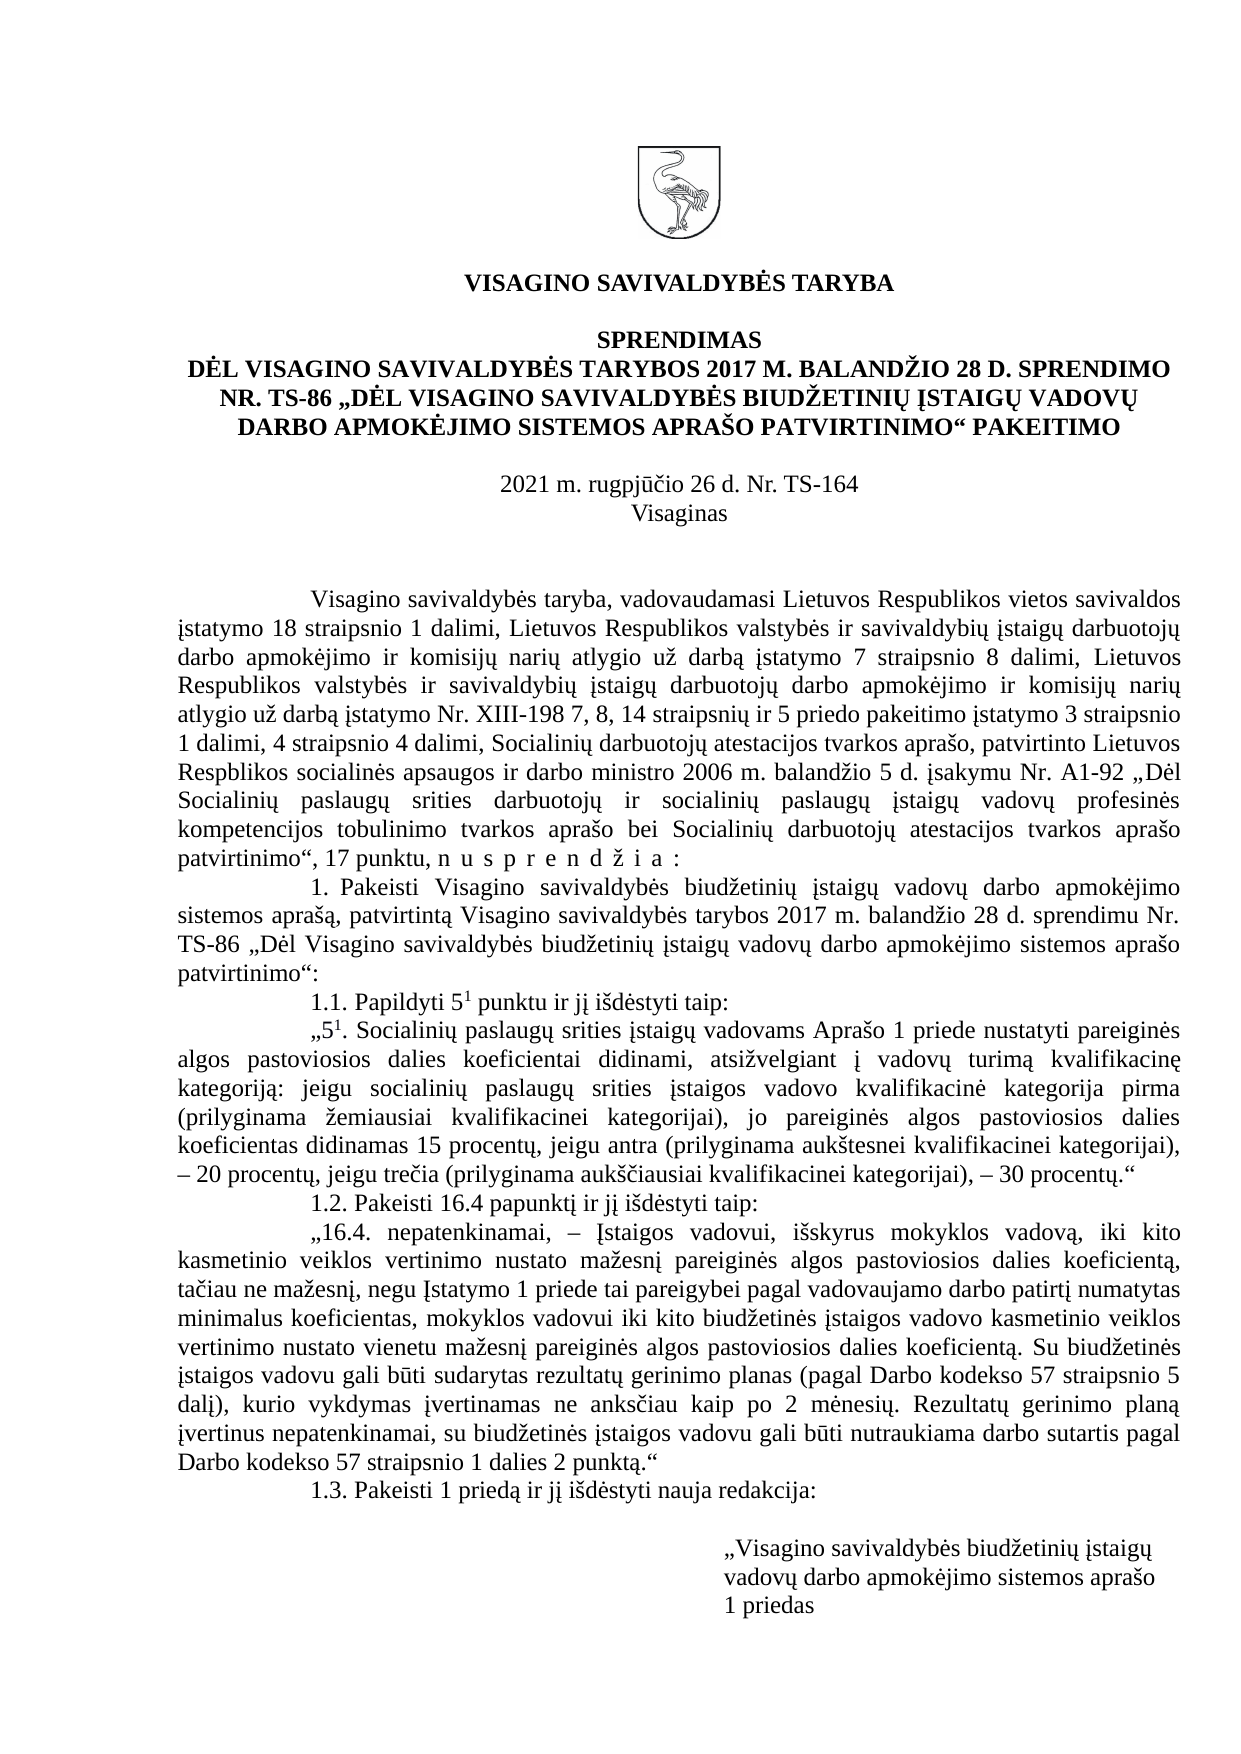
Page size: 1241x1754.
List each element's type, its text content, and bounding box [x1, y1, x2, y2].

text sprendimas [177, 325, 1181, 354]
text Visagino savivaldybės taryba [177, 268, 1181, 297]
text 1.3. Pakeisti 1 priedą ir jį išdėstyti nauja redakcija: [177, 1475, 1181, 1504]
text vadovų darbo apmokėjimo sistemos aprašo [177, 1562, 1181, 1590]
text 1.1. Papildyti 51 punktu ir jį išdėstyti taip: [310, 987, 1181, 1015]
text 1 priedas [177, 1590, 1181, 1619]
text „51. Socialinių paslaugų srities įstaigų vadovams Aprašo 1 priede nustatyti pareiginės algos pastoviosios dalies koeficientai didinami, atsižvelgiant į vadovų turimą kvalifikacinę kategoriją: jeigu socialinių paslaugų srities įstaigos vadovo kvalifikacinė kategorija pirma (prilyginama žemiausiai kvalifikacinei kategorijai), jo pareiginės algos pastoviosios dalies koeficientas didinamas 15 procentų, jeigu antra (prilyginama aukštesnei kvalifikacinei kategorijai), – 20 procentų, jeigu trečia (prilyginama aukščiausiai kvalifikacinei kategorijai), – 30 procentų.“ [177, 1015, 1181, 1188]
text dėl visagino savivaldybės tarybos 2017 m. balandžio 28 d. sprendimo nr. ts-86 „dėl visagino savivaldybės biudžetinių įstaigų vadovų darbo apmokėjimo sistemos aprašo patvirtinimo“ pakeitimo [177, 354, 1181, 440]
text 1. Pakeisti Visagino savivaldybės biudžetinių įstaigų vadovų darbo apmokėjimo sistemos aprašą, patvirtintą Visagino savivaldybės tarybos 2017 m. balandžio 28 d. sprendimu Nr. TS-86 „Dėl Visagino savivaldybės biudžetinių įstaigų vadovų darbo apmokėjimo sistemos aprašo patvirtinimo“: [177, 872, 1181, 987]
text „Visagino savivaldybės biudžetinių įstaigų [177, 1533, 1181, 1562]
text 2021 m. rugpjūčio 26 d. Nr. TS-164 [177, 469, 1181, 498]
text Visagino savivaldybės taryba, vadovaudamasi Lietuvos Respublikos vietos savivaldos įstatymo 18 straipsnio 1 dalimi, Lietuvos Respublikos valstybės ir savivaldybių įstaigų darbuotojų darbo apmokėjimo ir komisijų narių atlygio už darbą įstatymo 7 straipsnio 8 dalimi, Lietuvos Respublikos valstybės ir savivaldybių įstaigų darbuotojų darbo apmokėjimo ir komisijų narių atlygio už darbą įstatymo Nr. XIII-198 7, 8, 14 straipsnių ir 5 priedo pakeitimo įstatymo 3 straipsnio 1 dalimi, 4 straipsnio 4 dalimi, Socialinių darbuotojų atestacijos tvarkos aprašo, patvirtinto Lietuvos Respblikos socialinės apsaugos ir darbo ministro 2006 m. balandžio 5 d. įsakymu Nr. A1-92 „Dėl Socialinių paslaugų srities darbuotojų ir socialinių paslaugų įstaigų vadovų profesinės kompetencijos tobulinimo tvarkos aprašo bei Socialinių darbuotojų atestacijos tvarkos aprašo patvirtinimo“, 17 punktu, nusprendžia: [177, 584, 1181, 872]
text Visaginas [177, 498, 1181, 527]
text „16.4. nepatenkinamai, – Įstaigos vadovui, išskyrus mokyklos vadovą, iki kito kasmetinio veiklos vertinimo nustato mažesnį pareiginės algos pastoviosios dalies koeficientą, tačiau ne mažesnį, negu Įstatymo 1 priede tai pareigybei pagal vadovaujamo darbo patirtį numatytas minimalus koeficientas, mokyklos vadovui iki kito biudžetinės įstaigos vadovo kasmetinio veiklos vertinimo nustato vienetu mažesnį pareiginės algos pastoviosios dalies koeficientą. Su biudžetinės įstaigos vadovu gali būti sudarytas rezultatų gerinimo planas (pagal Darbo kodekso 57 straipsnio 5 dalį), kurio vykdymas įvertinamas ne anksčiau kaip po 2 mėnesių. Rezultatų gerinimo planą įvertinus nepatenkinamai, su biudžetinės įstaigos vadovu gali būti nutraukiama darbo sutartis pagal Darbo kodekso 57 straipsnio 1 dalies 2 punktą.“ [177, 1217, 1181, 1475]
text 1.2. Pakeisti 16.4 papunktį ir jį išdėstyti taip: [177, 1188, 1181, 1217]
